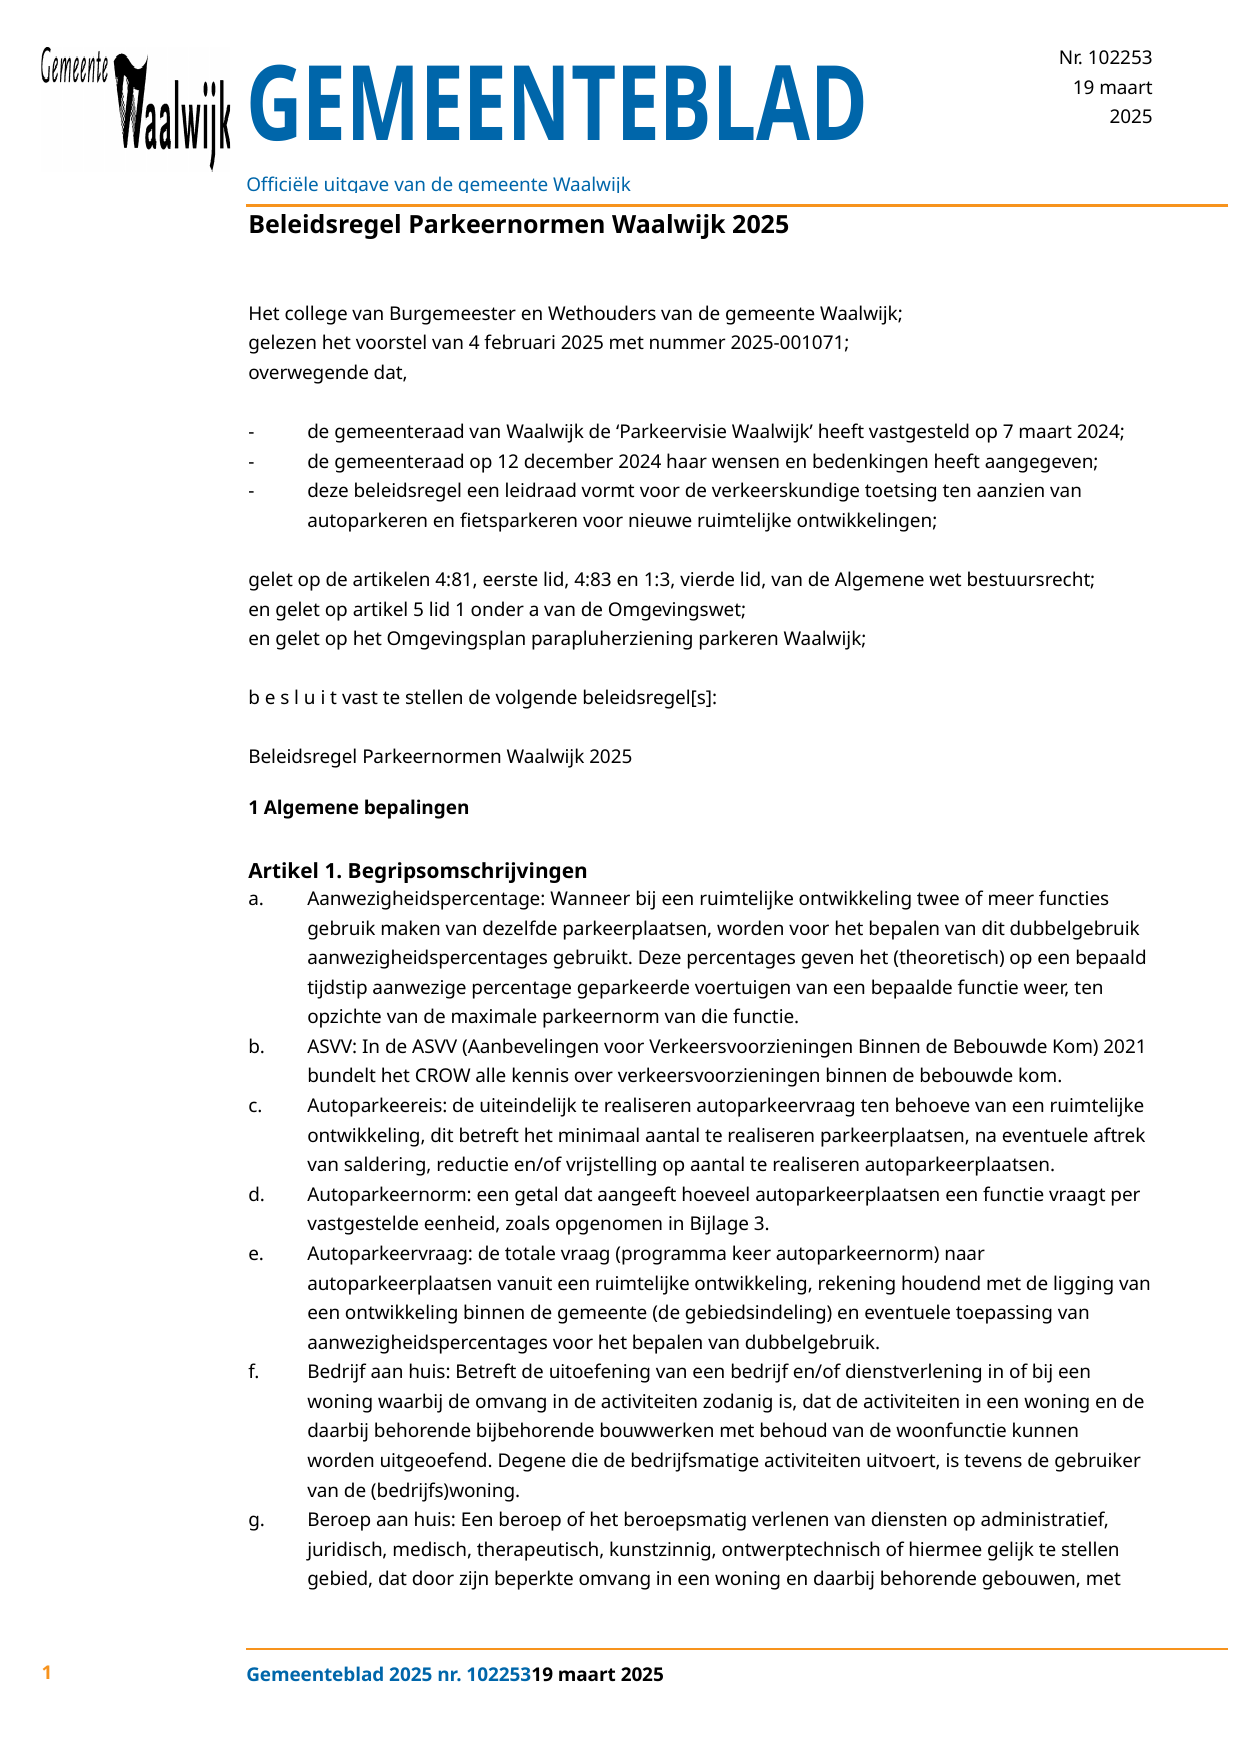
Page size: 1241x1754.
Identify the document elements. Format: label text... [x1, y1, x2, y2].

text 1 Algemene bepalingen [248, 794, 1152, 820]
text Beleidsregel Parkeernormen Waalwijk 2025 [248, 744, 1152, 769]
list Autoparkeernorm: een getal dat aangeeft hoeveel autoparkeerplaatsen een functie vraagt per vastgestelde eenheid, zoals opgenomen in Bijlage 3. [248, 1181, 1152, 1236]
text gelezen het voorstel van 4 februari 2025 met nummer 2025-001071; [248, 329, 1152, 355]
list Autoparkeervraag: de totale vraag (programma keer autoparkeernorm) naar autoparkeerplaatsen vanuit een ruimtelijke ontwikkeling, rekening houdend met de ligging van een ontwikkeling binnen de gemeente (de gebiedsindeling) en eventuele toepassing van aanwezigheidspercentages voor het bepalen van dubbelgebruik. [248, 1240, 1152, 1354]
text gelet op de artikelen 4:81, eerste lid, 4:83 en 1:3, vierde lid, van de Algemene wet bestuursrecht; [248, 566, 1152, 592]
list de gemeenteraad op 12 december 2024 haar wensen en bedenkingen heeft aangegeven; [248, 448, 1152, 473]
text overwegende dat, [248, 359, 1152, 385]
list Beroep aan huis: Een beroep of het beroepsmatig verlenen van diensten op administratief, juridisch, medisch, therapeutisch, kunstzinnig, ontwerptechnisch of hiermee gelijk te stellen gebied, dat door zijn beperkte omvang in een woning en daarbij behorende gebouwen, met [248, 1506, 1152, 1591]
list ASVV: In de ASVV (Aanbevelingen voor Verkeersvoorzieningen Binnen de Bebouwde Kom) 2021 bundelt het CROW alle kennis over verkeersvoorzieningen binnen de bebouwde kom. [248, 1033, 1152, 1088]
text Artikel 1. Begripsomschrijvingen [248, 857, 1152, 885]
picture [41, 47, 231, 172]
text b e s l u i t vast te stellen de volgende beleidsregel[s]: [248, 684, 1152, 710]
list Autoparkeereis: de uiteindelijk te realiseren autoparkeervraag ten behoeve van een ruimtelijke ontwikkeling, dit betreft het minimaal aantal te realiseren parkeerplaatsen, na eventuele aftrek van saldering, reductie en/of vrijstelling op aantal te realiseren autoparkeerplaatsen. [248, 1092, 1152, 1177]
list deze beleidsregel een leidraad vormt voor de verkeerskundige toetsing ten aanzien van autoparkeren en fietsparkeren voor nieuwe ruimtelijke ontwikkelingen; [248, 477, 1152, 533]
text en gelet op het Omgevingsplan parapluherziening parkeren Waalwijk; [248, 625, 1152, 651]
list Aanwezigheidspercentage: Wanneer bij een ruimtelijke ontwikkeling twee of meer functies gebruik maken van dezelfde parkeerplaatsen, worden voor het bepalen van dit dubbelgebruik aanwezigheidspercentages gebruikt. Deze percentages geven het (theoretisch) op een bepaald tijdstip aanwezige percentage geparkeerde voertuigen van een bepaalde functie weer, ten opzichte van de maximale parkeernorm van die functie. [248, 885, 1152, 1029]
text Het college van Burgemeester en Wethouders van de gemeente Waalwijk; [248, 300, 1152, 326]
text Beleidsregel Parkeernormen Waalwijk 2025 [248, 207, 1152, 241]
text en gelet op artikel 5 lid 1 onder a van de Omgevingswet; [248, 596, 1152, 621]
list de gemeenteraad van Waalwijk de ‘Parkeervisie Waalwijk’ heeft vastgesteld op 7 maart 2024; [248, 418, 1152, 444]
list Bedrijf aan huis: Betreft de uitoefening van een bedrijf en/of dienstverlening in of bij een woning waarbij de omvang in de activiteiten zodanig is, dat de activiteiten in een woning en de daarbij behorende bijbehorende bouwwerken met behoud van de woonfunctie kunnen worden uitgeoefend. Degene die de bedrijfsmatige activiteiten uitvoert, is tevens de gebruiker van de (bedrijfs)woning. [248, 1358, 1152, 1502]
